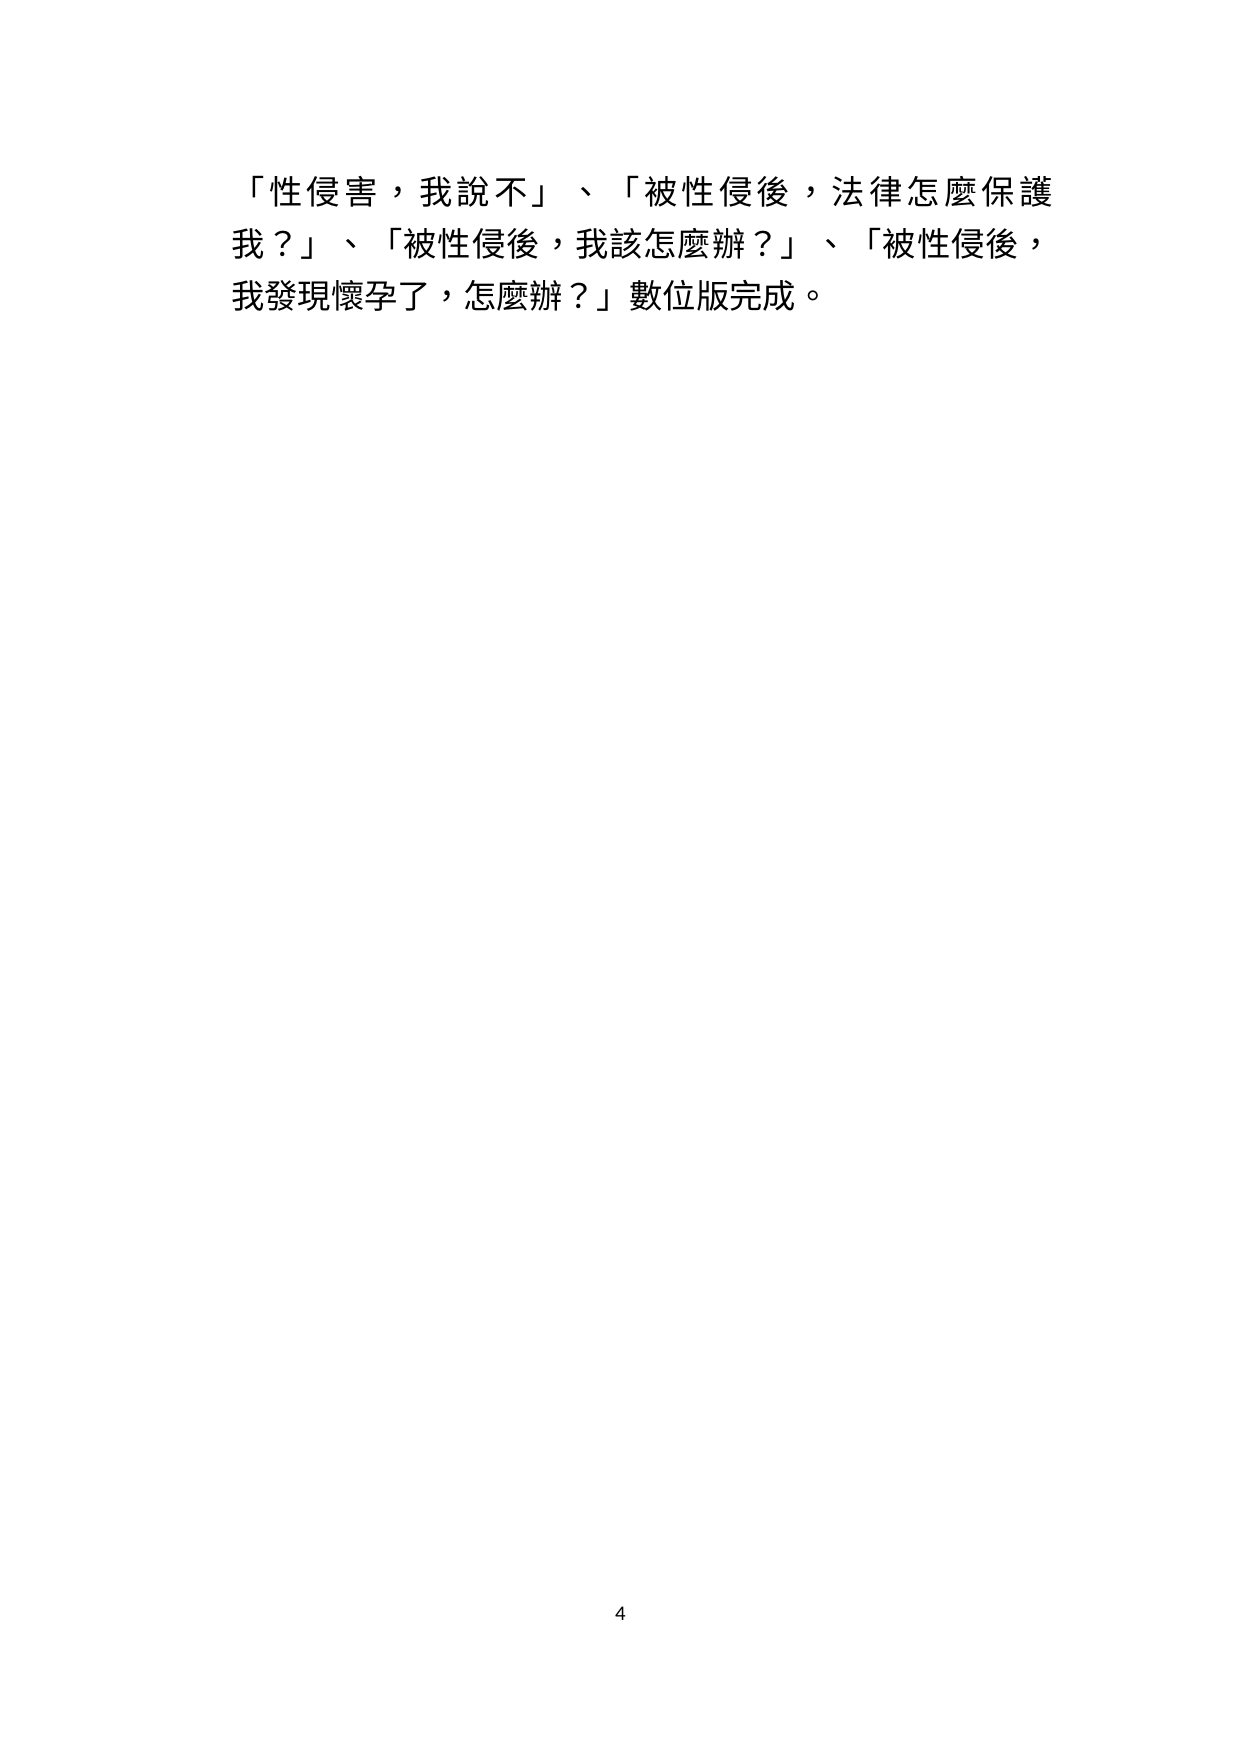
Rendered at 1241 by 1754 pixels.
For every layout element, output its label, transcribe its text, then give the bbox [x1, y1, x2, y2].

text 「性侵害，我說不」、「被性侵後，法律怎麼保護我？」、「被性侵後，我該怎麼辦？」、「被性侵後，我發現懷孕了，怎麼辦？」數位版完成。 [187, 162, 1053, 319]
